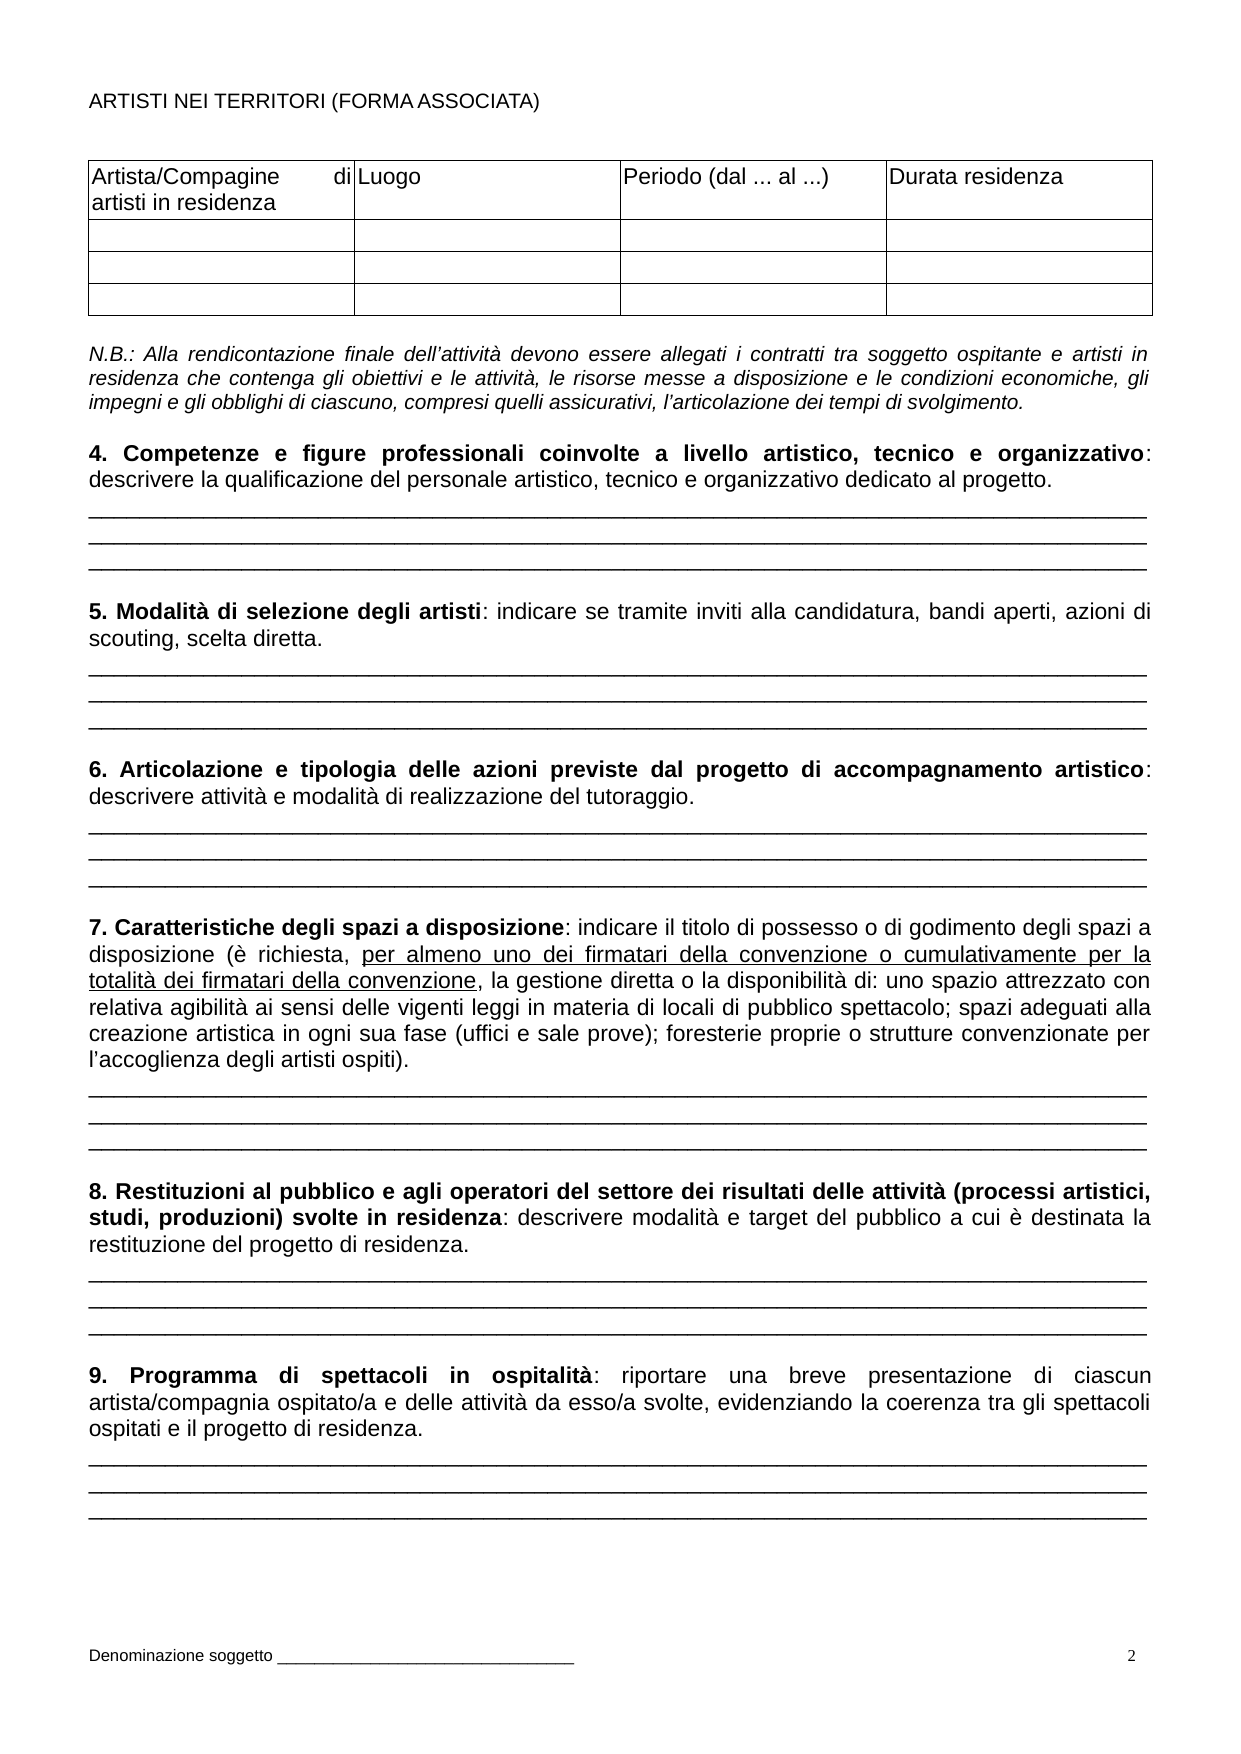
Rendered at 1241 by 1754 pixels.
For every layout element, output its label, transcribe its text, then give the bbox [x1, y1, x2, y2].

table_header Luogo [355, 161, 620, 218]
table_cell [89, 252, 354, 283]
text _________________________________________________________________________________________________________________________________________________________________________________________________________________________________________________________ [88, 651, 1152, 730]
text _________________________________________________________________________________________________________________________________________________________________________________________________________________________________________________________ [88, 809, 1152, 888]
text _________________________________________________________________________________________________________________________________________________________________________________________________________________________________________________________ [88, 1257, 1152, 1336]
text _________________________________________________________________________________________________________________________________________________________________________________________________________________________________________________________ [88, 1072, 1152, 1152]
text _________________________________________________________________________________________________________________________________________________________________________________________________________________________________________________________ [88, 493, 1152, 572]
table_header Periodo (dal ... al ...) [621, 161, 886, 218]
text 4. Competenze e figure professionali coinvolte a livello artistico, tecnico e organizzativo: descrivere la qualificazione del personale artistico, tecnico e organizzativo dedicato al progetto. [88, 440, 1152, 493]
text 8. Restituzioni al pubblico e agli operatori del settore dei risultati delle attività (processi artistici, studi, produzioni) svolte in residenza: descrivere modalità e target del pubblico a cui è destinata la restituzione del progetto di residenza. [88, 1178, 1152, 1257]
text 7. Caratteristiche degli spazi a disposizione: indicare il titolo di possesso o di godimento degli spazi a disposizione (è richiesta, per almeno uno dei firmatari della convenzione o cumulativamente per la totalità dei firmatari della convenzione, la gestione diretta o la disponibilità di: uno spazio attrezzato con relativa agibilità ai sensi delle vigenti leggi in materia di locali di pubblico spettacolo; spazi adeguati alla creazione artistica in ogni sua fase (uffici e sale prove); foresterie proprie o strutture convenzionate per l’accoglienza degli artisti ospiti). [88, 914, 1152, 1072]
text 5. Modalità di selezione degli artisti: indicare se tramite inviti alla candidatura, bandi aperti, azioni di scouting, scelta diretta. [88, 598, 1152, 651]
table_cell [355, 220, 620, 251]
table_cell [89, 284, 354, 315]
table_cell [89, 220, 354, 251]
text N.B.: Alla rendicontazione finale dell’attività devono essere allegati i contratti tra soggetto ospitante e artisti in residenza che contenga gli obiettivi e le attività, le risorse messe a disposizione e le condizioni economiche, gli impegni e gli obblighi di ciascuno, compresi quelli assicurativi, l’articolazione dei tempi di svolgimento. [88, 342, 1152, 414]
table_cell [355, 252, 620, 283]
table_cell [887, 252, 1152, 283]
table_cell [355, 284, 620, 315]
table_cell [887, 284, 1152, 315]
table_cell [621, 284, 886, 315]
table_header Durata residenza [887, 161, 1152, 218]
table_header Artista/Compagine di artisti in residenza [89, 161, 354, 218]
text _________________________________________________________________________________________________________________________________________________________________________________________________________________________________________________________ [88, 1441, 1152, 1521]
table_cell [621, 252, 886, 283]
table_cell [887, 220, 1152, 251]
table_cell [621, 220, 886, 251]
text 9. Programma di spettacoli in ospitalità: riportare una breve presentazione di ciascun artista/compagnia ospitato/a e delle attività da esso/a svolte, evidenziando la coerenza tra gli spettacoli ospitati e il progetto di residenza. [88, 1362, 1152, 1441]
text 6. Articolazione e tipologia delle azioni previste dal progetto di accompagnamento artistico: descrivere attività e modalità di realizzazione del tutoraggio. [88, 756, 1152, 809]
